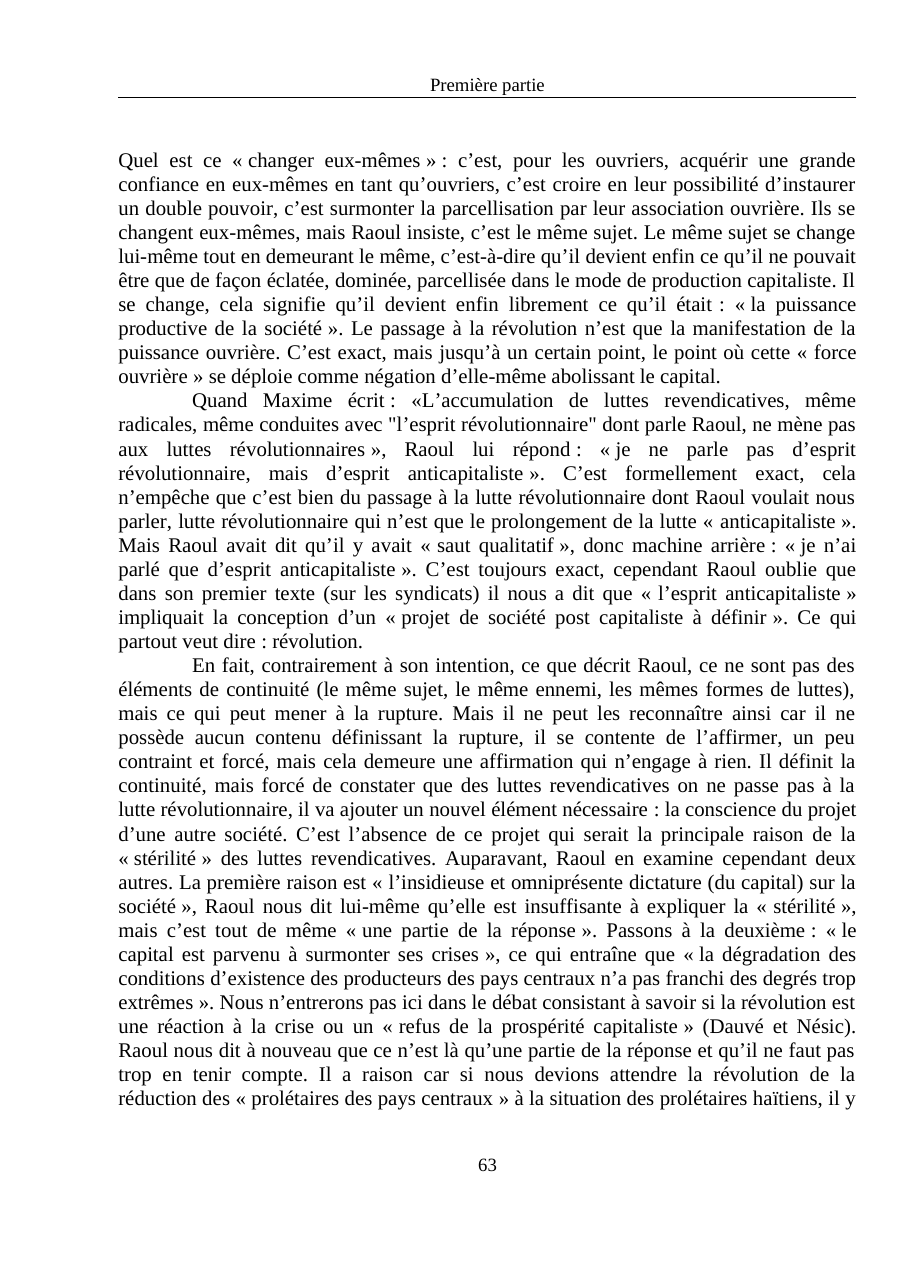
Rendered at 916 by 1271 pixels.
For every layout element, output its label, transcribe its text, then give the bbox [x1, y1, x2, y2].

text En fait, contrairement à son intention, ce que décrit Raoul, ce ne sont pas des éléments de continuité (le même sujet, le même ennemi, les mêmes formes de luttes), mais ce qui peut mener à la rupture. Mais il ne peut les reconnaître ainsi car il ne possède aucun contenu définissant la rupture, il se contente de l’affirmer, un peu contraint et forcé, mais cela demeure une affirmation qui n’engage à rien. Il définit la continuité, mais forcé de constater que des luttes revendicatives on ne passe pas à la lutte révolutionnaire, il va ajouter un nouvel élément nécessaire : la conscience du projet d’une autre société. C’est l’absence de ce projet qui serait la principale raison de la « stérilité » des luttes revendicatives. Auparavant, Raoul en examine cependant deux autres. La première raison est « l’insidieuse et omniprésente dictature (du capital) sur la société », Raoul nous dit lui-même qu’elle est insuffisante à expliquer la « stérilité », mais c’est tout de même « une partie de la réponse ». Passons à la deuxième : « le capital est parvenu à surmonter ses crises », ce qui entraîne que « la dégradation des conditions d’existence des producteurs des pays centraux n’a pas franchi des degrés trop extrêmes ». Nous n’entrerons pas ici dans le débat consistant à savoir si la révolution est une réaction à la crise ou un « refus de la prospérité capitaliste » (Dauvé et Nésic). Raoul nous dit à nouveau que ce n’est là qu’une partie de la réponse et qu’il ne faut pas trop en tenir compte. Il a raison car si nous devions attendre la révolution de la réduction des « prolétaires des pays centraux » à la situation des prolétaires haïtiens, il y [118, 653, 856, 1110]
text Quand Maxime écrit : «L’accumulation de luttes revendicatives, même radicales, même conduites avec "l’esprit révolutionnaire" dont parle Raoul, ne mène pas aux luttes révolutionnaires », Raoul lui répond : « je ne parle pas d’esprit révolutionnaire, mais d’esprit anticapitaliste ». C’est formellement exact, cela n’empêche que c’est bien du passage à la lutte révolutionnaire dont Raoul voulait nous parler, lutte révolutionnaire qui n’est que le prolongement de la lutte « anticapitaliste ». Mais Raoul avait dit qu’il y avait « saut qualitatif », donc machine arrière : « je n’ai parlé que d’esprit anticapitaliste ». C’est toujours exact, cependant Raoul oublie que dans son premier texte (sur les syndicats) il nous a dit que « l’esprit anticapitaliste » impliquait la conception d’un « projet de société post capitaliste à définir ». Ce qui partout veut dire : révolution. [118, 388, 856, 653]
text Quel est ce « changer eux-mêmes » : c’est, pour les ouvriers, acquérir une grande confiance en eux-mêmes en tant qu’ouvriers, c’est croire en leur possibilité d’instaurer un double pouvoir, c’est surmonter la parcellisation par leur association ouvrière. Ils se changent eux-mêmes, mais Raoul insiste, c’est le même sujet. Le même sujet se change lui-même tout en demeurant le même, c’est-à-dire qu’il devient enfin ce qu’il ne pouvait être que de façon éclatée, dominée, parcellisée dans le mode de production capitaliste. Il se change, cela signifie qu’il devient enfin librement ce qu’il était : « la puissance productive de la société ». Le passage à la révolution n’est que la manifestation de la puissance ouvrière. C’est exact, mais jusqu’à un certain point, le point où cette « force ouvrière » se déploie comme négation d’elle-même abolissant le capital. [118, 148, 856, 388]
